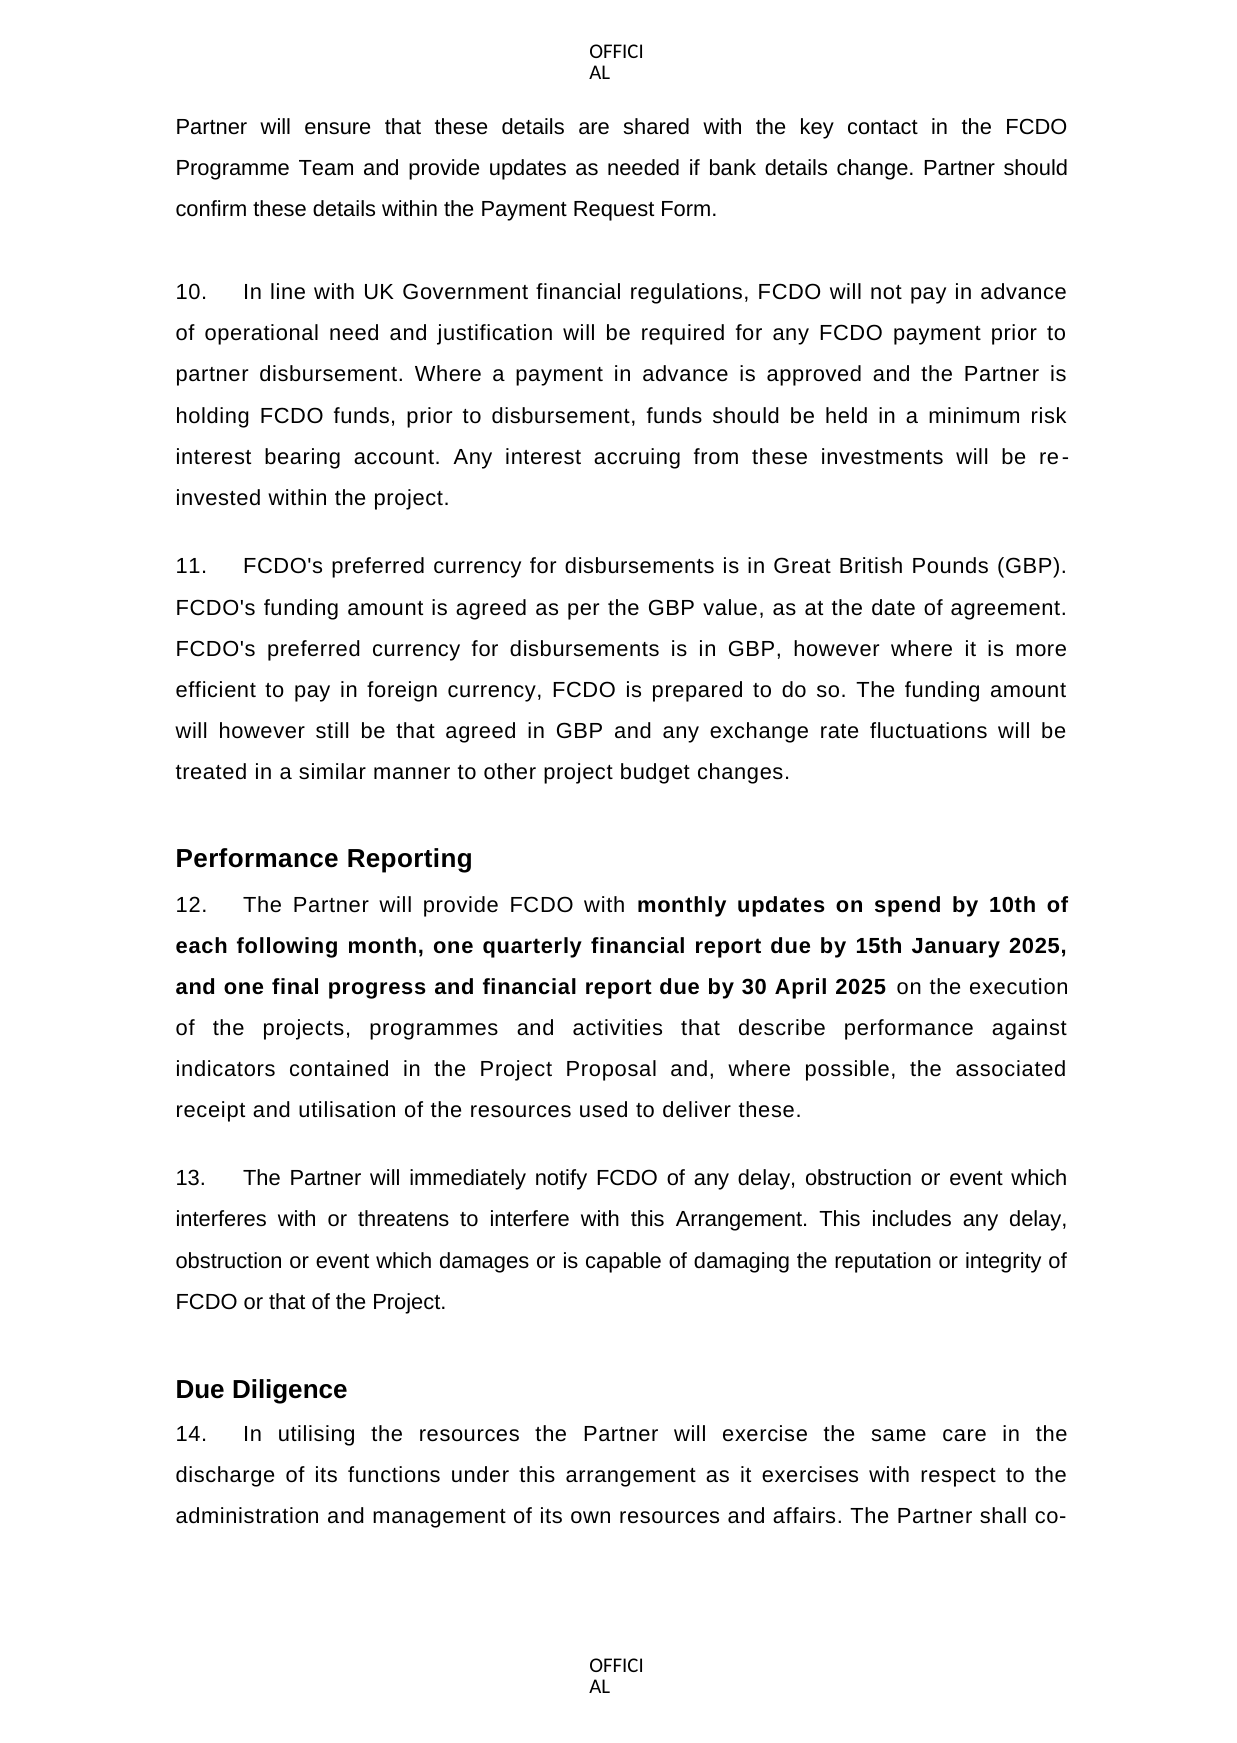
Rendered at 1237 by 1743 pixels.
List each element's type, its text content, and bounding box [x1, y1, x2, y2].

list In utilising the resources the Partner will exercise the same care in the discharge of its functions under this arrangement as it exercises with respect to the administration and management of its own resources and affairs. The Partner shall co- [175, 1408, 1069, 1531]
text Performance Reporting [175, 843, 1069, 873]
text Partner will ensure that these details are shared with the key contact in the FCDO Programme Team and provide updates as needed if bank details change. Partner should confirm these details within the Payment Request Form. [175, 101, 1069, 224]
list In line with UK Government financial regulations, FCDO will not pay in advance of operational need and justification will be required for any FCDO payment prior to partner disbursement. Where a payment in advance is approved and the Partner is holding FCDO funds, prior to disbursement, funds should be held in a minimum risk interest bearing account. Any interest accruing from these investments will be re­invested within the project. [175, 267, 1069, 513]
text Due Diligence [175, 1374, 1069, 1405]
list FCDO's preferred currency for disbursements is in Great British Pounds (GBP). FCDO's funding amount is agreed as per the GBP value, as at the date of agreement. FCDO's preferred currency for disbursements is in GBP, however where it is more efficient to pay in foreign currency, FCDO is prepared to do so. The funding amount will however still be that agreed in GBP and any exchange rate fluctuations will be treated in a similar manner to other project budget changes. [175, 541, 1069, 788]
list The Partner will immediately notify FCDO of any delay, obstruction or event which interferes with or threatens to interfere with this Arrangement. This includes any delay, obstruction or event which damages or is capable of damaging the reputation or integrity of FCDO or that of the Project. [175, 1153, 1069, 1317]
list The Partner will provide FCDO with monthly updates on spend by 10th of each following month, one quarterly financial report due by 15th January 2025, and one final progress and financial report due by 30 April 2025 on the execution of the projects, programmes and activities that describe performance against indicators contained in the Project Proposal and, where possible, the associated receipt and utilisation of the resources used to deliver these. [175, 880, 1069, 1126]
